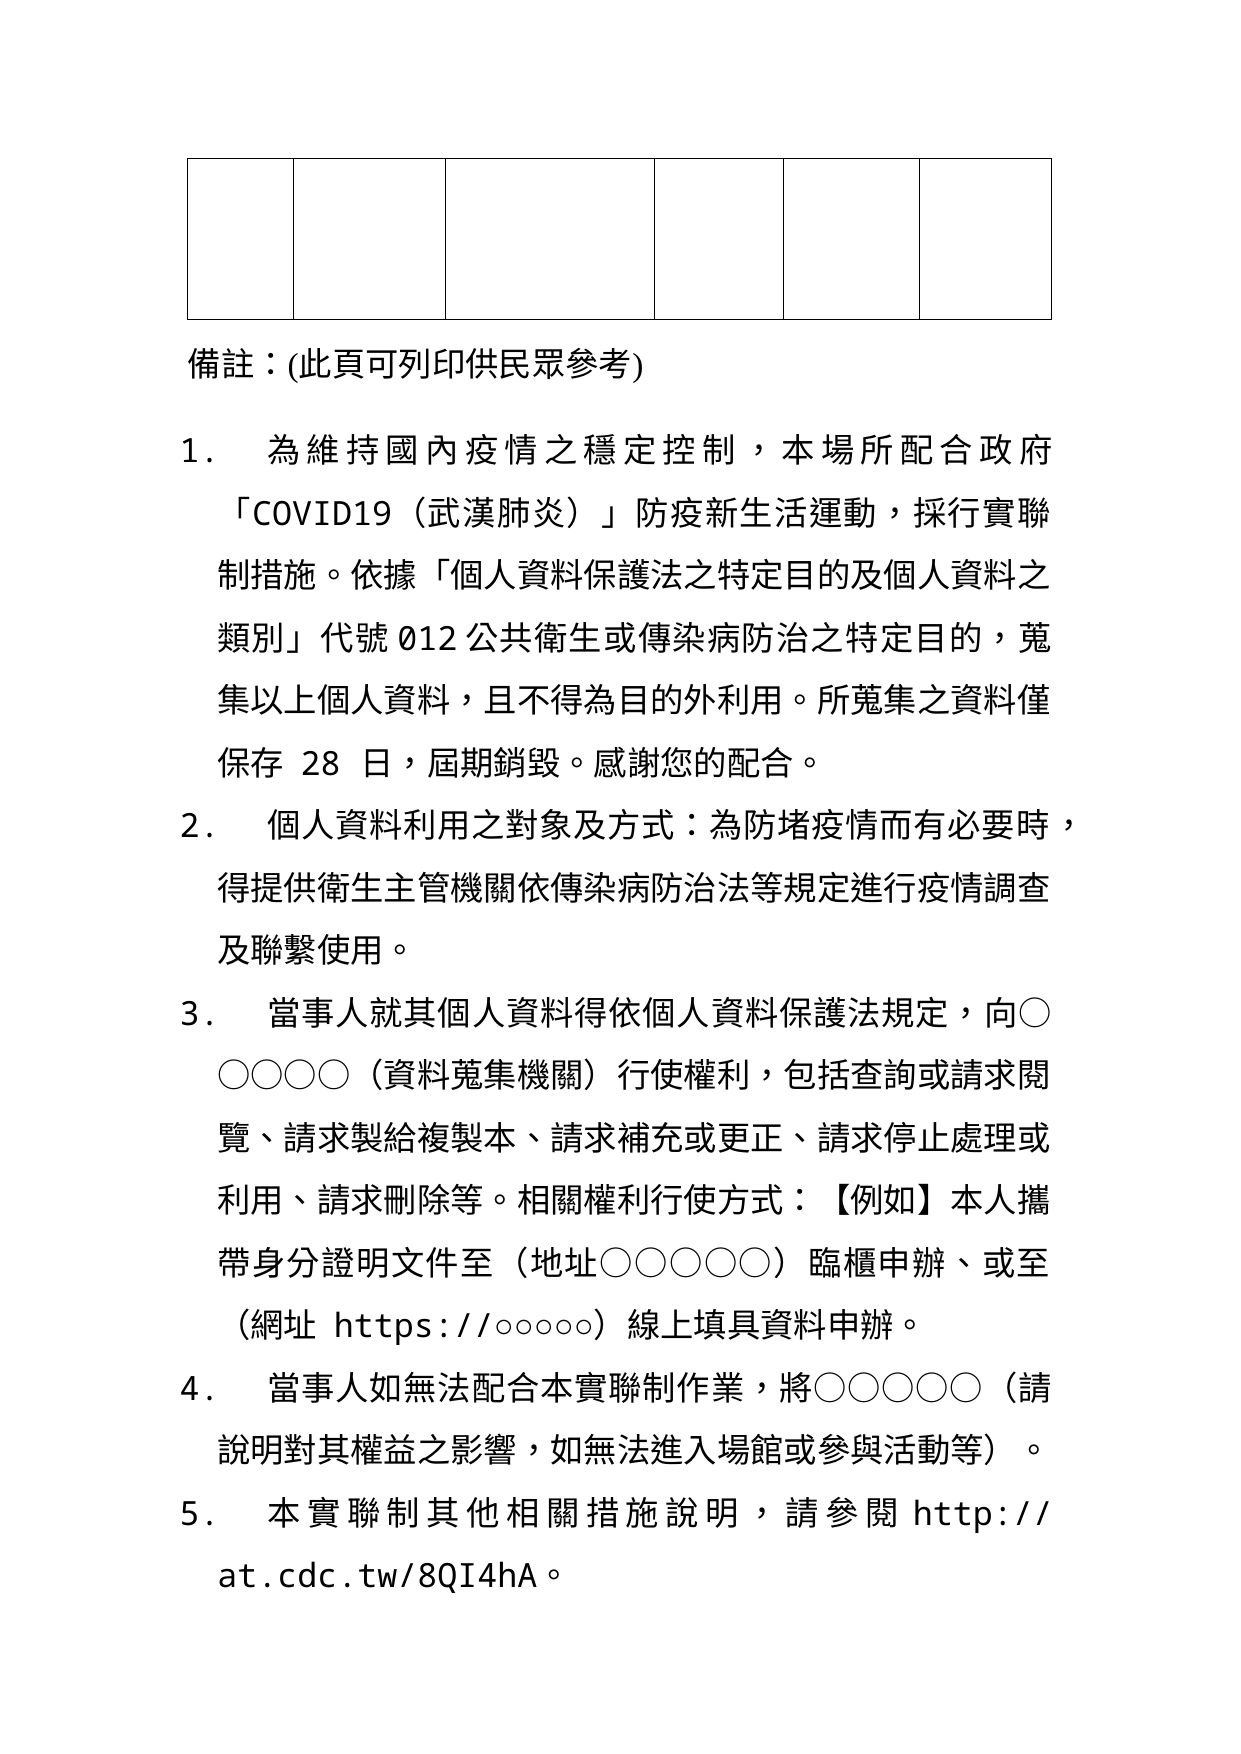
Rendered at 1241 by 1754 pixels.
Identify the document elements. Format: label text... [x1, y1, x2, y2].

table_cell [655, 159, 783, 319]
list 本實聯制其他相關措施說明，請參閱http://at.cdc.tw/8QI4hA。 [179, 1469, 1053, 1594]
text 備註：(此頁可列印供民眾參考) [187, 320, 1053, 383]
list 當事人如無法配合本實聯制作業，將○○○○○（請說明對其權益之影響，如無法進入場館或參與活動等）。 [179, 1344, 1053, 1469]
table_cell [188, 159, 293, 319]
table_cell [920, 159, 1051, 319]
list 個人資料利用之對象及方式：為防堵疫情而有必要時，得提供衛生主管機關依傳染病防治法等規定進行疫情調查及聯繫使用。 [179, 782, 1053, 969]
table_cell [784, 159, 919, 319]
list 為維持國內疫情之穩定控制，本場所配合政府「COVID19（武漢肺炎）」防疫新生活運動，採行實聯制措施。依據「個人資料保護法之特定目的及個人資料之類別」代號012公共衛生或傳染病防治之特定目的，蒐集以上個人資料，且不得為目的外利用。所蒐集之資料僅保存 28 日，屆期銷毀。感謝您的配合。 [179, 407, 1053, 782]
table_cell [294, 159, 445, 319]
table_cell [446, 159, 654, 319]
list 當事人就其個人資料得依個人資料保護法規定，向○○○○○（資料蒐集機關）行使權利，包括查詢或請求閱覽、請求製給複製本、請求補充或更正、請求停止處理或利用、請求刪除等。相關權利行使方式：【例如】本人攜帶身分證明文件至（地址○○○○○）臨櫃申辦、或至（網址 https://○○○○○）線上填具資料申辦。 [179, 969, 1053, 1344]
